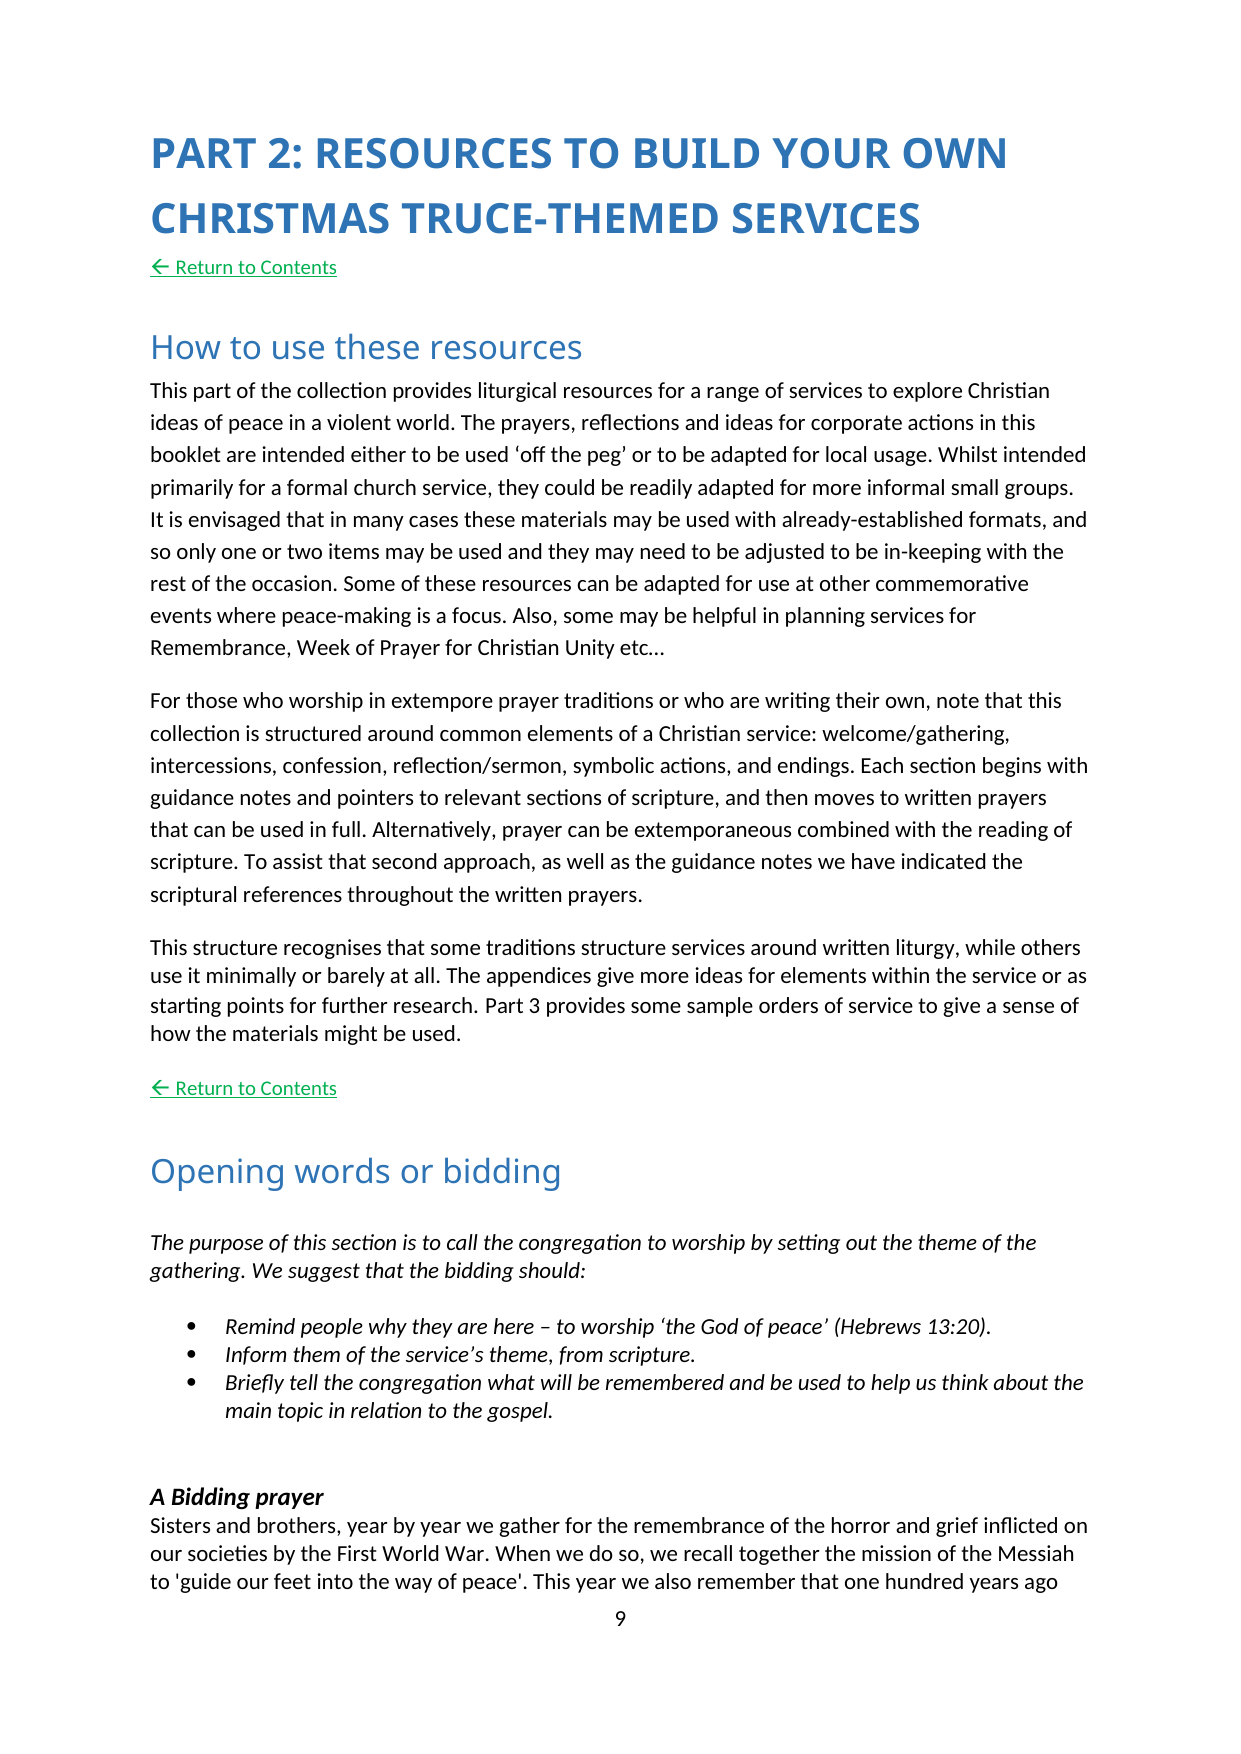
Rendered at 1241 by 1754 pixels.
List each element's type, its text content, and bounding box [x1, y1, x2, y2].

list Remind people why they are here – to worship ‘the God of peace’ (Hebrews 13:20). [187, 1312, 1090, 1340]
list Inform them of the service’s theme, from scripture. [187, 1340, 1090, 1368]
text  Return to Contents [150, 1075, 1090, 1101]
text  Return to Contents [150, 254, 1090, 279]
subtitle Opening words or bidding [150, 1148, 1090, 1193]
text This structure recognises that some traditions structure services around written liturgy, while others use it minimally or barely at all. The appendices give more ideas for elements within the service or as starting points for further research. Part 3 provides some sample orders of service to give a sense of how the materials might be used. [150, 933, 1090, 1047]
text Sisters and brothers, year by year we gather for the remembrance of the horror and grief inflicted on our societies by the First World War. When we do so, we recall together the mission of the Messiah to 'guide our feet into the way of peace'. This year we also remember that one hundred years ago [150, 1511, 1090, 1596]
subtitle PART 2: RESOURCES TO BUILD YOUR OWN CHRISTMAS TRUCE-THEMED SERVICES [150, 124, 1090, 246]
subtitle How to use these resources [150, 324, 1090, 369]
text The purpose of this section is to call the congregation to worship by setting out the theme of the gathering. We suggest that the bidding should: [150, 1228, 1090, 1284]
list Briefly tell the congregation what will be remembered and be used to help us think about the main topic in relation to the gospel. [187, 1368, 1090, 1424]
text A Bidding prayer [150, 1481, 1090, 1511]
text For those who worship in extempore prayer traditions or who are writing their own, note that this collection is structured around common elements of a Christian service: welcome/gathering, intercessions, confession, reflection/sermon, symbolic actions, and endings. Each section begins with guidance notes and pointers to relevant sections of scripture, and then moves to written prayers that can be used in full. Alternatively, prayer can be extemporaneous combined with the reading of scripture. To assist that second approach, as well as the guidance notes we have indicated the scriptural references throughout the written prayers. [150, 687, 1090, 908]
text This part of the collection provides liturgical resources for a range of services to explore Christian ideas of peace in a violent world. The prayers, reflections and ideas for corporate actions in this booklet are intended either to be used ‘off the peg’ or to be adapted for local usage. Whilst intended primarily for a formal church service, they could be readily adapted for more informal small groups. It is envisaged that in many cases these materials may be used with already-established formats, and so only one or two items may be used and they may need to be adjusted to be in-keeping with the rest of the occasion. Some of these resources can be adapted for use at other commemorative events where peace-making is a focus. Also, some may be helpful in planning services for Remembrance, Week of Prayer for Christian Unity etc… [150, 376, 1090, 662]
